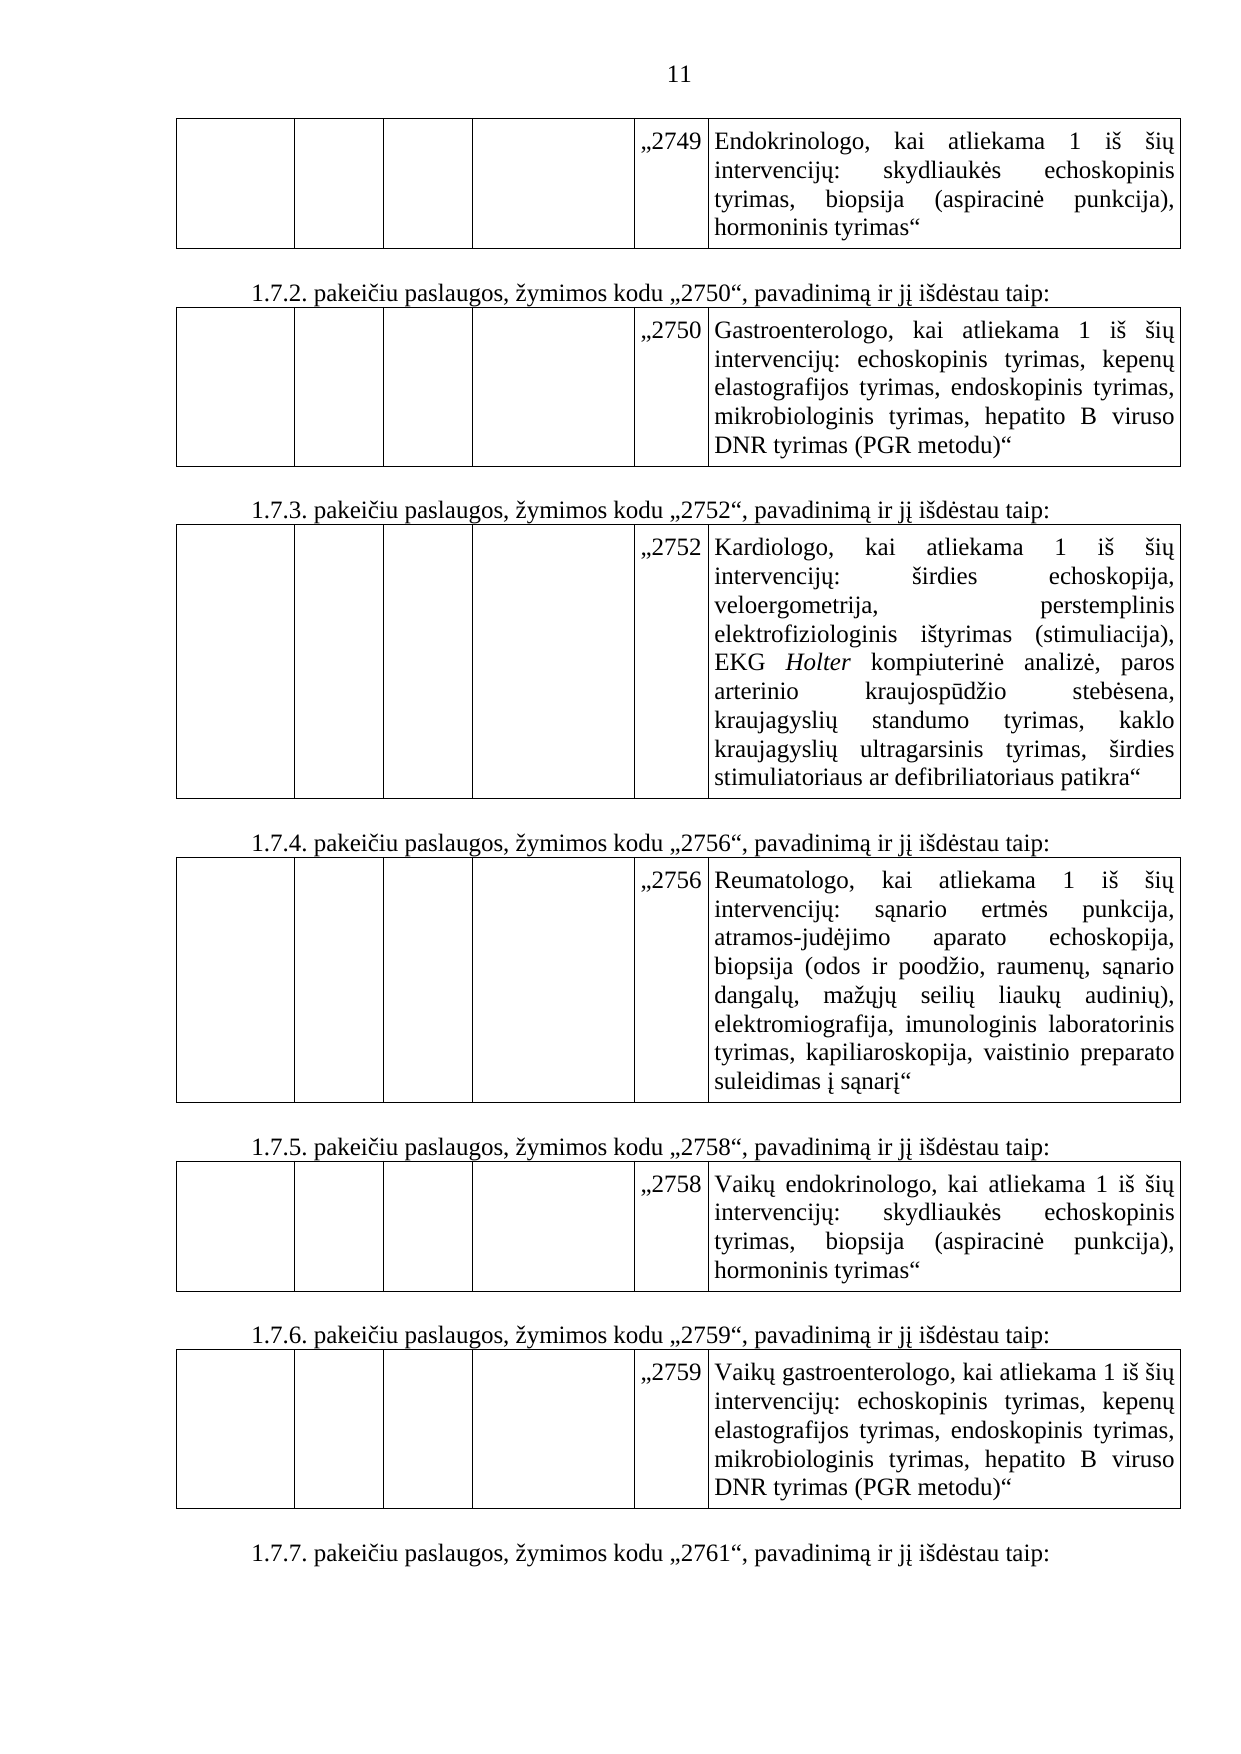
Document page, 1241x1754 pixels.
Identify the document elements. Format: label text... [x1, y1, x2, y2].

table_header [177, 525, 294, 798]
table_header [295, 1350, 383, 1508]
table_header [384, 308, 472, 466]
text 1.7.5. pakeičiu paslaugos, žymimos kodu „2758“, pavadinimą ir jį išdėstau taip: [177, 1132, 1181, 1161]
table_header [473, 1350, 634, 1508]
table_header Vaikų endokrinologo, kai atliekama 1 iš šių intervencijų: skydliaukės echoskopinis tyrimas, biopsija (aspiracinė punkcija), hormoninis tyrimas“ [709, 1162, 1180, 1291]
table_header [473, 858, 634, 1102]
text 1.7.4. pakeičiu paslaugos, žymimos kodu „2756“, pavadinimą ir jį išdėstau taip: [177, 828, 1181, 857]
table_header [295, 1162, 383, 1291]
table_header Endokrinologo, kai atliekama 1 iš šių intervencijų: skydliaukės echoskopinis tyrimas, biopsija (aspiracinė punkcija), hormoninis tyrimas“ [709, 119, 1180, 248]
table_header [473, 119, 634, 248]
table_header „2752 [635, 525, 708, 798]
table_header [384, 119, 472, 248]
table_header Vaikų gastroenterologo, kai atliekama 1 iš šių intervencijų: echoskopinis tyrimas, kepenų elastografijos tyrimas, endoskopinis tyrimas, mikrobiologinis tyrimas, hepatito B viruso DNR tyrimas (PGR metodu)“ [709, 1350, 1180, 1508]
text 1.7.7. pakeičiu paslaugos, žymimos kodu „2761“, pavadinimą ir jį išdėstau taip: [177, 1538, 1181, 1567]
text 1.7.6. pakeičiu paslaugos, žymimos kodu „2759“, pavadinimą ir jį išdėstau taip: [177, 1321, 1181, 1349]
table_header [177, 119, 294, 248]
table_header [384, 1162, 472, 1291]
table_header „2759 [635, 1350, 708, 1508]
table_header [295, 525, 383, 798]
table_header [384, 858, 472, 1102]
table_header Reumatologo, kai atliekama 1 iš šių intervencijų: sąnario ertmės punkcija, atramos-judėjimo aparato echoskopija, biopsija (odos ir poodžio, raumenų, sąnario dangalų, mažųjų seilių liaukų audinių), elektromiografija, imunologinis laboratorinis tyrimas, kapiliaroskopija, vaistinio preparato suleidimas į sąnarį“ [709, 858, 1180, 1102]
table_header [295, 308, 383, 466]
table_header „2749 [635, 119, 708, 248]
table_header [384, 1350, 472, 1508]
table_header [177, 1162, 294, 1291]
table_header [473, 525, 634, 798]
table_header [295, 858, 383, 1102]
text 1.7.2. pakeičiu paslaugos, žymimos kodu „2750“, pavadinimą ir jį išdėstau taip: [177, 278, 1181, 307]
table_header „2756 [635, 858, 708, 1102]
table_header [384, 525, 472, 798]
table_header „2758 [635, 1162, 708, 1291]
table_header [473, 1162, 634, 1291]
table_header [177, 858, 294, 1102]
table_header [295, 119, 383, 248]
text 1.7.3. pakeičiu paslaugos, žymimos kodu „2752“, pavadinimą ir jį išdėstau taip: [177, 496, 1181, 524]
table_header [177, 1350, 294, 1508]
table_header Gastroenterologo, kai atliekama 1 iš šių intervencijų: echoskopinis tyrimas, kepenų elastografijos tyrimas, endoskopinis tyrimas, mikrobiologinis tyrimas, hepatito B viruso DNR tyrimas (PGR metodu)“ [709, 308, 1180, 466]
table_header Kardiologo, kai atliekama 1 iš šių intervencijų: širdies echoskopija, veloergometrija, perstemplinis elektrofiziologinis ištyrimas (stimuliacija), EKG Holter kompiuterinė analizė, paros arterinio kraujospūdžio stebėsena, kraujagyslių standumo tyrimas, kaklo kraujagyslių ultragarsinis tyrimas, širdies stimuliatoriaus ar defibriliatoriaus patikra“ [709, 525, 1180, 798]
table_header [473, 308, 634, 466]
table_header [177, 308, 294, 466]
table_header „2750 [635, 308, 708, 466]
